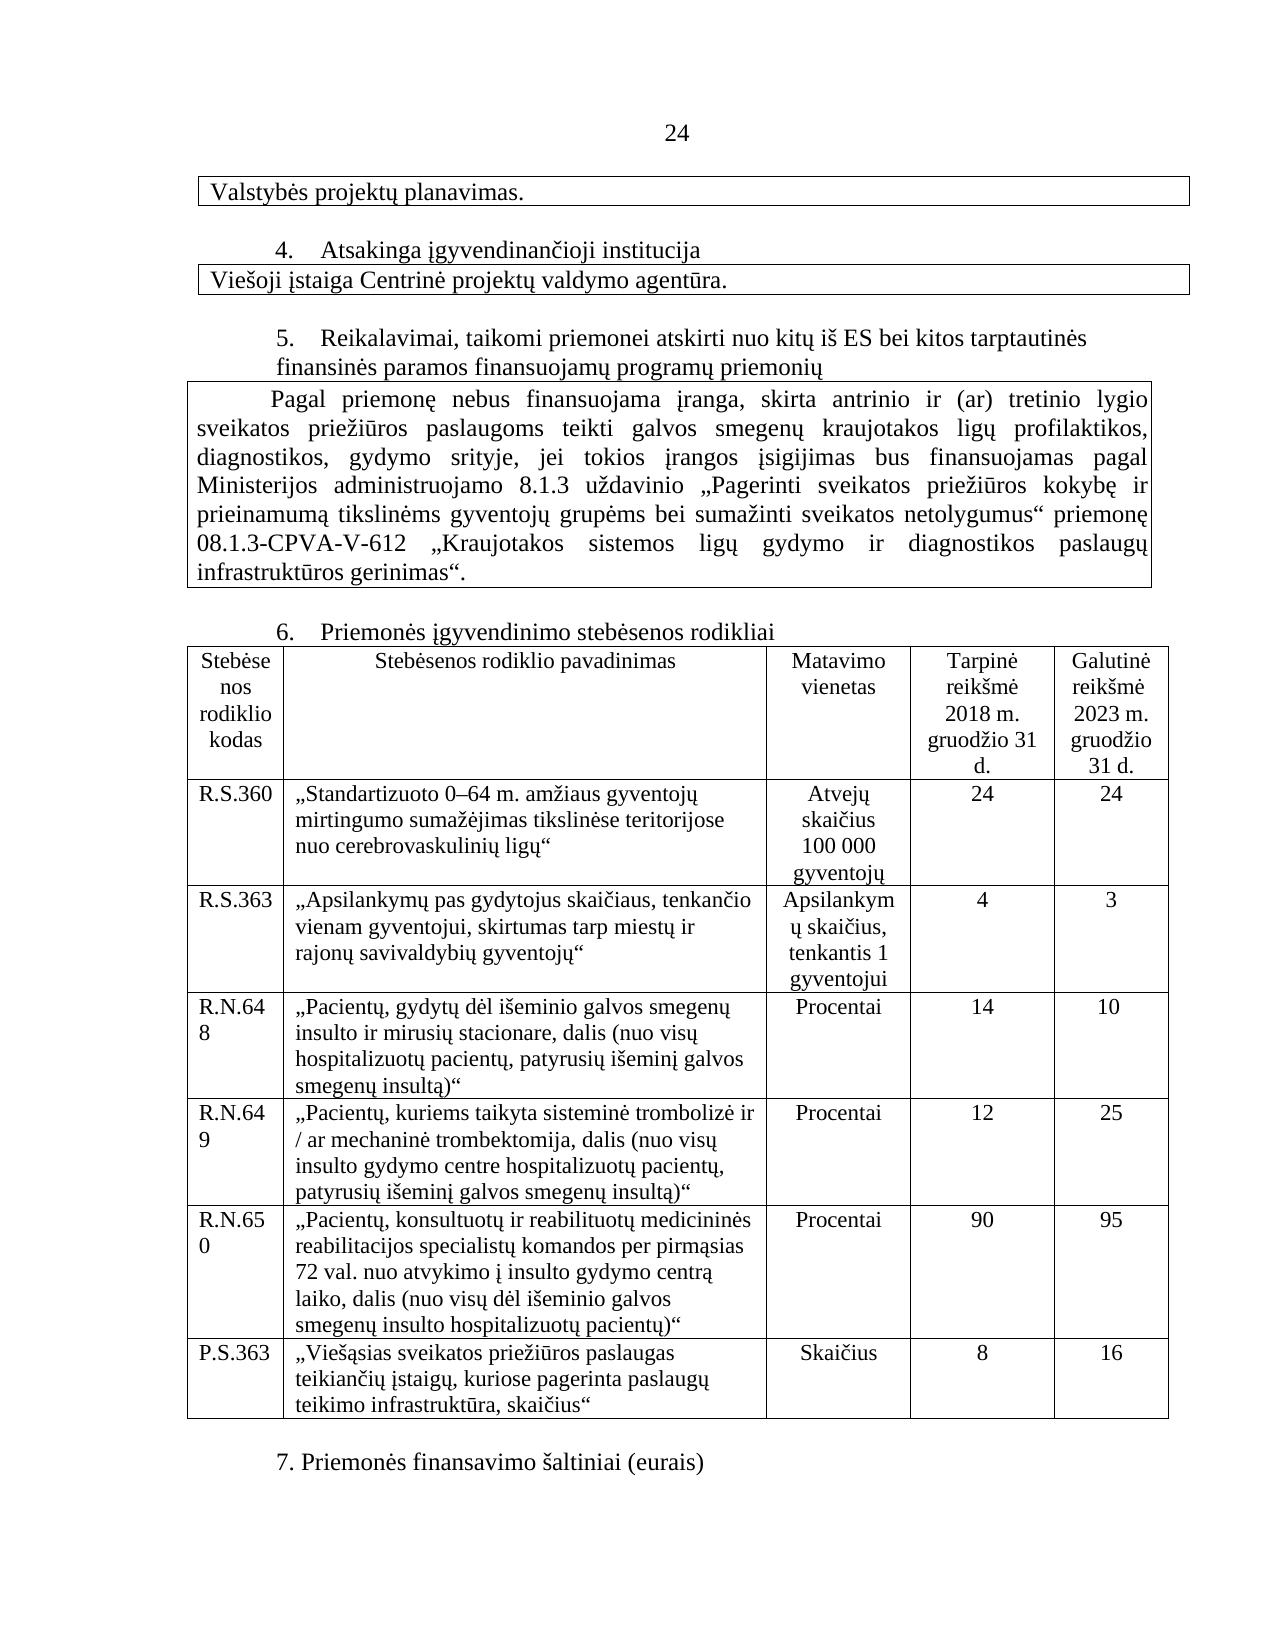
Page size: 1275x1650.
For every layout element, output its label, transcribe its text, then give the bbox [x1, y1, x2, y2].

table_cell P.S.363 [188, 1339, 283, 1418]
table_cell R.N.648 [188, 993, 283, 1098]
text 6. Priemonės įgyvendinimo stebėsenos rodikliai [276, 617, 1167, 646]
table_header Matavimo vienetas [767, 647, 910, 779]
table_cell 14 [911, 993, 1054, 1098]
table_cell R.S.360 [188, 780, 283, 885]
table_header Stebėsenos rodiklio pavadinimas [284, 647, 766, 779]
table_cell Procentai [767, 1099, 910, 1205]
table_header Tarpinė reikšmė 2018 m. gruodžio 31 d. [911, 647, 1054, 779]
table_cell 95 [1055, 1206, 1168, 1337]
table_cell 10 [1055, 993, 1168, 1098]
text Pagal priemonę nebus finansuojama įranga, skirta antrinio ir (ar) tretinio lygio sveikatos priežiūros paslaugoms teikti galvos smegenų kraujotakos ligų profilaktikos, diagnostikos, gydymo srityje, jei tokios įrangos įsigijimas bus finansuojamas pagal Ministerijos administruojamo 8.1.3 uždavinio „Pagerinti sveikatos priežiūros kokybę ir prieinamumą tikslinėms gyventojų grupėms bei sumažinti sveikatos netolygumus“ priemonę 08.1.3-CPVA-V-612 „Kraujotakos sistemos ligų gydymo ir diagnostikos paslaugų infrastruktūros gerinimas“. [188, 382, 1151, 587]
text 4. Atsakinga įgyvendinančioji institucija [275, 235, 1167, 264]
table_cell „Pacientų, konsultuotų ir reabilituotų medicininės reabilitacijos specialistų komandos per pirmąsias 72 val. nuo atvykimo į insulto gydymo centrą laiko, dalis (nuo visų dėl išeminio galvos smegenų insulto hospitalizuotų pacientų)“ [284, 1206, 766, 1337]
table_cell R.N.650 [188, 1206, 283, 1337]
table_cell 8 [911, 1339, 1054, 1418]
table_cell „Pacientų, kuriems taikyta sisteminė trombolizė ir / ar mechaninė trombektomija, dalis (nuo visų insulto gydymo centre hospitalizuotų pacientų, patyrusių išeminį galvos smegenų insultą)“ [284, 1099, 766, 1205]
table_cell 12 [911, 1099, 1054, 1205]
table_cell R.S.363 [188, 886, 283, 992]
table_cell 24 [911, 780, 1054, 885]
table_header Viešoji įstaiga Centrinė projektų valdymo agentūra. [199, 265, 1189, 294]
table_cell 24 [1055, 780, 1168, 885]
table_cell Apsilankymų skaičius, tenkantis 1 gyventojui [767, 886, 910, 992]
table_cell „Viešąsias sveikatos priežiūros paslaugas teikiančių įstaigų, kuriose pagerinta paslaugų teikimo infrastruktūra, skaičius“ [284, 1339, 766, 1418]
table_cell 16 [1055, 1339, 1168, 1418]
table_cell 4 [911, 886, 1054, 992]
table_cell 25 [1055, 1099, 1168, 1205]
table_cell „Standartizuoto 0–64 m. amžiaus gyventojų mirtingumo sumažėjimas tikslinėse teritorijose nuo cerebrovaskulinių ligų“ [284, 780, 766, 885]
table_header Valstybės projektų planavimas. [199, 177, 1189, 205]
table_cell 90 [911, 1206, 1054, 1337]
table_cell 3 [1055, 886, 1168, 992]
table_cell Procentai [767, 1206, 910, 1337]
table_cell Procentai [767, 993, 910, 1098]
text 7. Priemonės finansavimo šaltiniai (eurais) [187, 1447, 1166, 1476]
table_header Galutinė reikšmė 2023 m. gruodžio 31 d. [1055, 647, 1168, 779]
table_cell R.N.649 [188, 1099, 283, 1205]
table_cell „Pacientų, gydytų dėl išeminio galvos smegenų insulto ir mirusių stacionare, dalis (nuo visų hospitalizuotų pacientų, patyrusių išeminį galvos smegenų insultą)“ [284, 993, 766, 1098]
table_cell „Apsilankymų pas gydytojus skaičiaus, tenkančio vienam gyventojui, skirtumas tarp miestų ir rajonų savivaldybių gyventojų“ [284, 886, 766, 992]
text 5. Reikalavimai, taikomi priemonei atskirti nuo kitų iš ES bei kitos tarptautinės finansinės paramos finansuojamų programų priemonių [276, 323, 1167, 381]
table_cell Atvejų skaičius 100 000 gyventojų [767, 780, 910, 885]
table_header Stebėsenos rodiklio kodas [188, 647, 283, 779]
table_cell Skaičius [767, 1339, 910, 1418]
